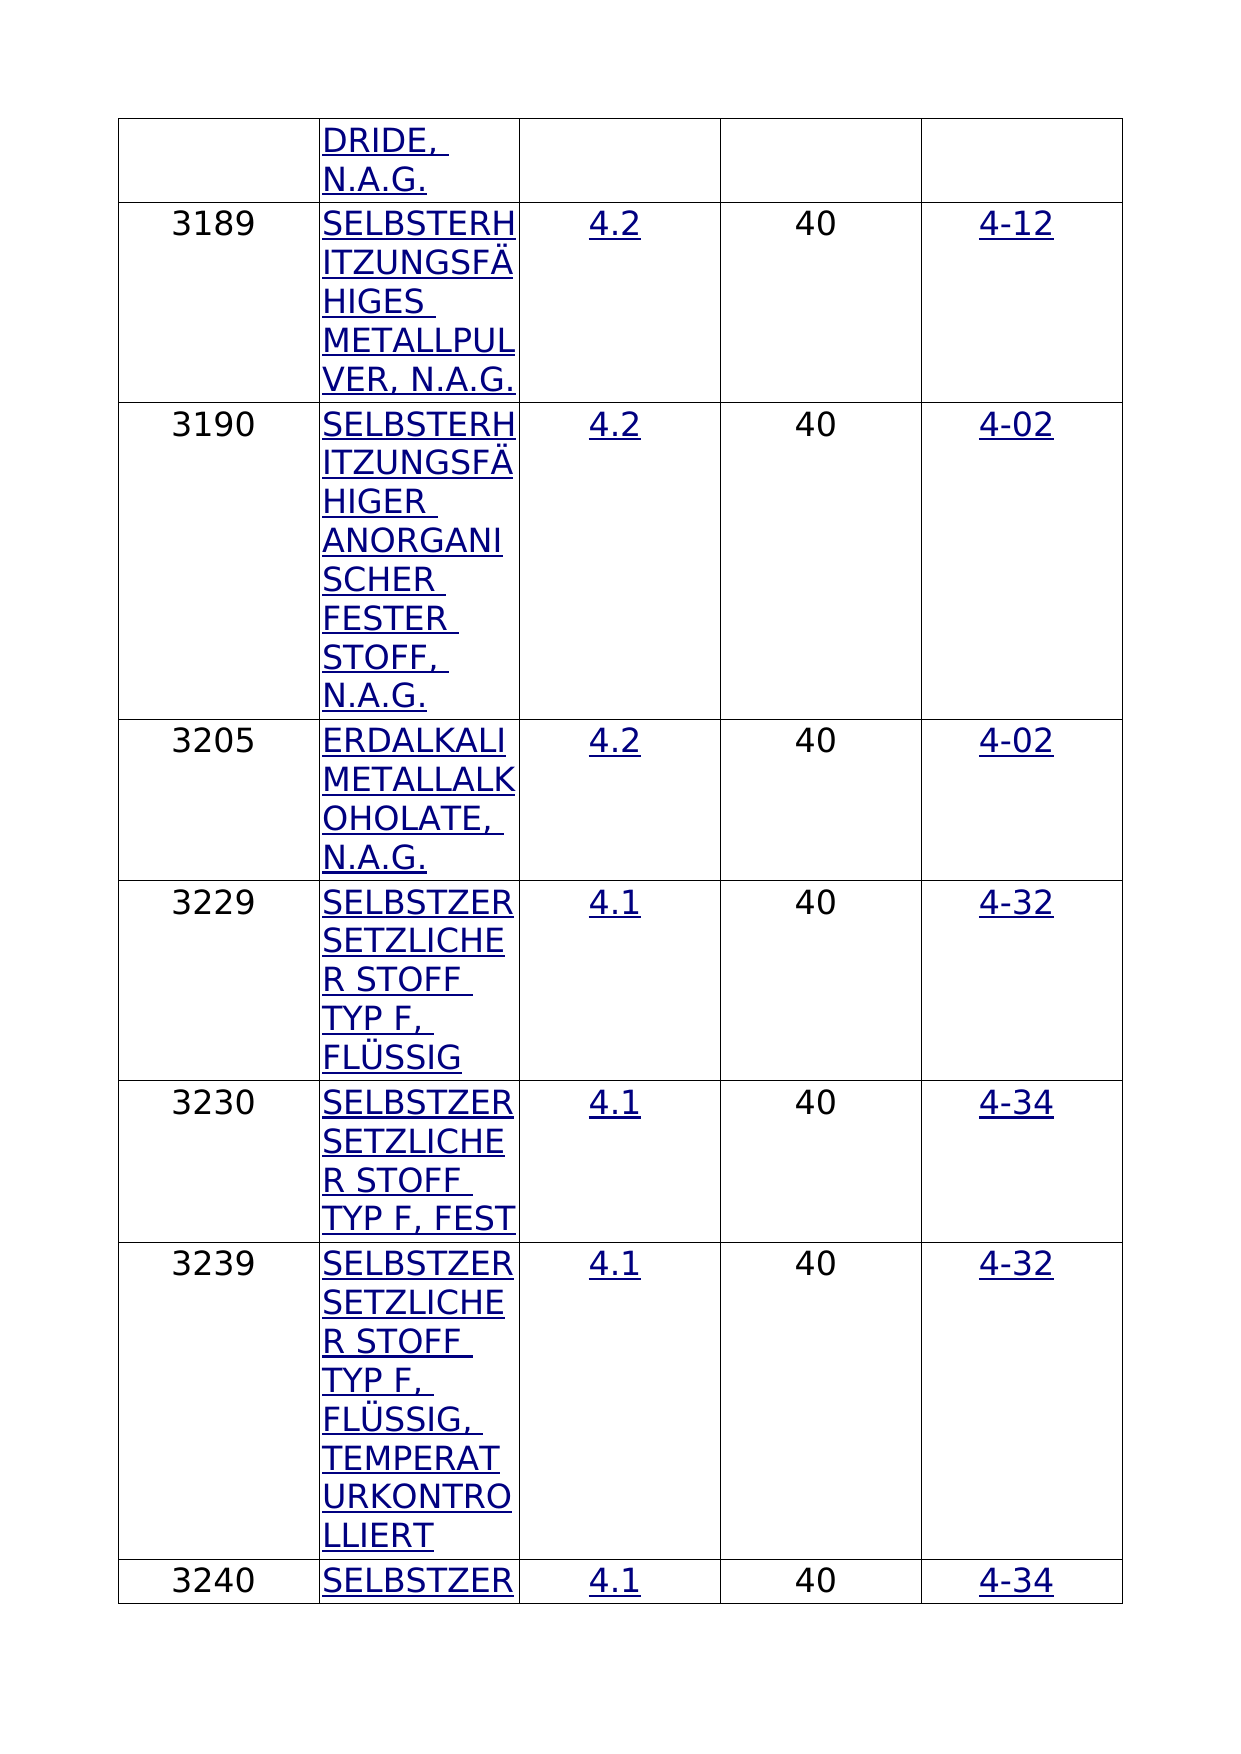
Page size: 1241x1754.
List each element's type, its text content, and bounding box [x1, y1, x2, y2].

table_cell 40 [721, 203, 921, 402]
table_cell 4.1 [520, 1081, 720, 1242]
table_cell 4-02 [922, 403, 1122, 719]
table_cell 3205 [119, 720, 319, 880]
table_cell 3230 [119, 1081, 319, 1242]
table_cell 40 [721, 1560, 921, 1603]
table_cell 4-34 [922, 1560, 1122, 1603]
table_cell 4-32 [922, 881, 1122, 1080]
table_cell 4.2 [520, 203, 720, 402]
table_cell SELBSTZERSETZLICHER STOFF TYP F, FLÜSSIG, TEMPERATURKONTROLLIERT [320, 1243, 519, 1558]
table_cell 3240 [119, 1560, 319, 1603]
table_cell ERDALKALIMETALLALKOHOLATE, N.A.G. [320, 720, 519, 880]
table_cell [119, 119, 319, 202]
table_cell SELBSTZERSETZLICHER STOFF TYP F, FEST [320, 1081, 519, 1242]
table_cell 40 [721, 720, 921, 880]
table_cell 4.2 [520, 403, 720, 719]
table_cell 4.2 [520, 720, 720, 880]
table_cell 4-34 [922, 1081, 1122, 1242]
table_cell SELBSTZERSETZLICHER STOFF TYP F, FLÜSSIG [320, 881, 519, 1080]
table_cell 4-32 [922, 1243, 1122, 1558]
table_cell SELBSTERHITZUNGSFÄHIGER ANORGANISCHER FESTER STOFF, N.A.G. [320, 403, 519, 719]
table_cell 40 [721, 1243, 921, 1558]
table_cell 40 [721, 403, 921, 719]
table_cell [520, 119, 720, 202]
table_cell 4.1 [520, 881, 720, 1080]
table_cell 40 [721, 881, 921, 1080]
table_cell 4.1 [520, 1243, 720, 1558]
table_cell [721, 119, 921, 202]
table_cell 4.1 [520, 1560, 720, 1603]
table_cell SELBSTERHITZUNGSFÄHIGES METALLPULVER, N.A.G. [320, 203, 519, 402]
table_cell SELBSTZER [320, 1560, 519, 1603]
table_cell 4-12 [922, 203, 1122, 402]
table_cell 4-02 [922, 720, 1122, 880]
table_cell 3190 [119, 403, 319, 719]
table_cell 40 [721, 1081, 921, 1242]
table_cell 3189 [119, 203, 319, 402]
table_cell 3229 [119, 881, 319, 1080]
table_cell DRIDE, N.A.G. [320, 119, 519, 202]
table_cell [922, 119, 1122, 202]
table_cell 3239 [119, 1243, 319, 1558]
